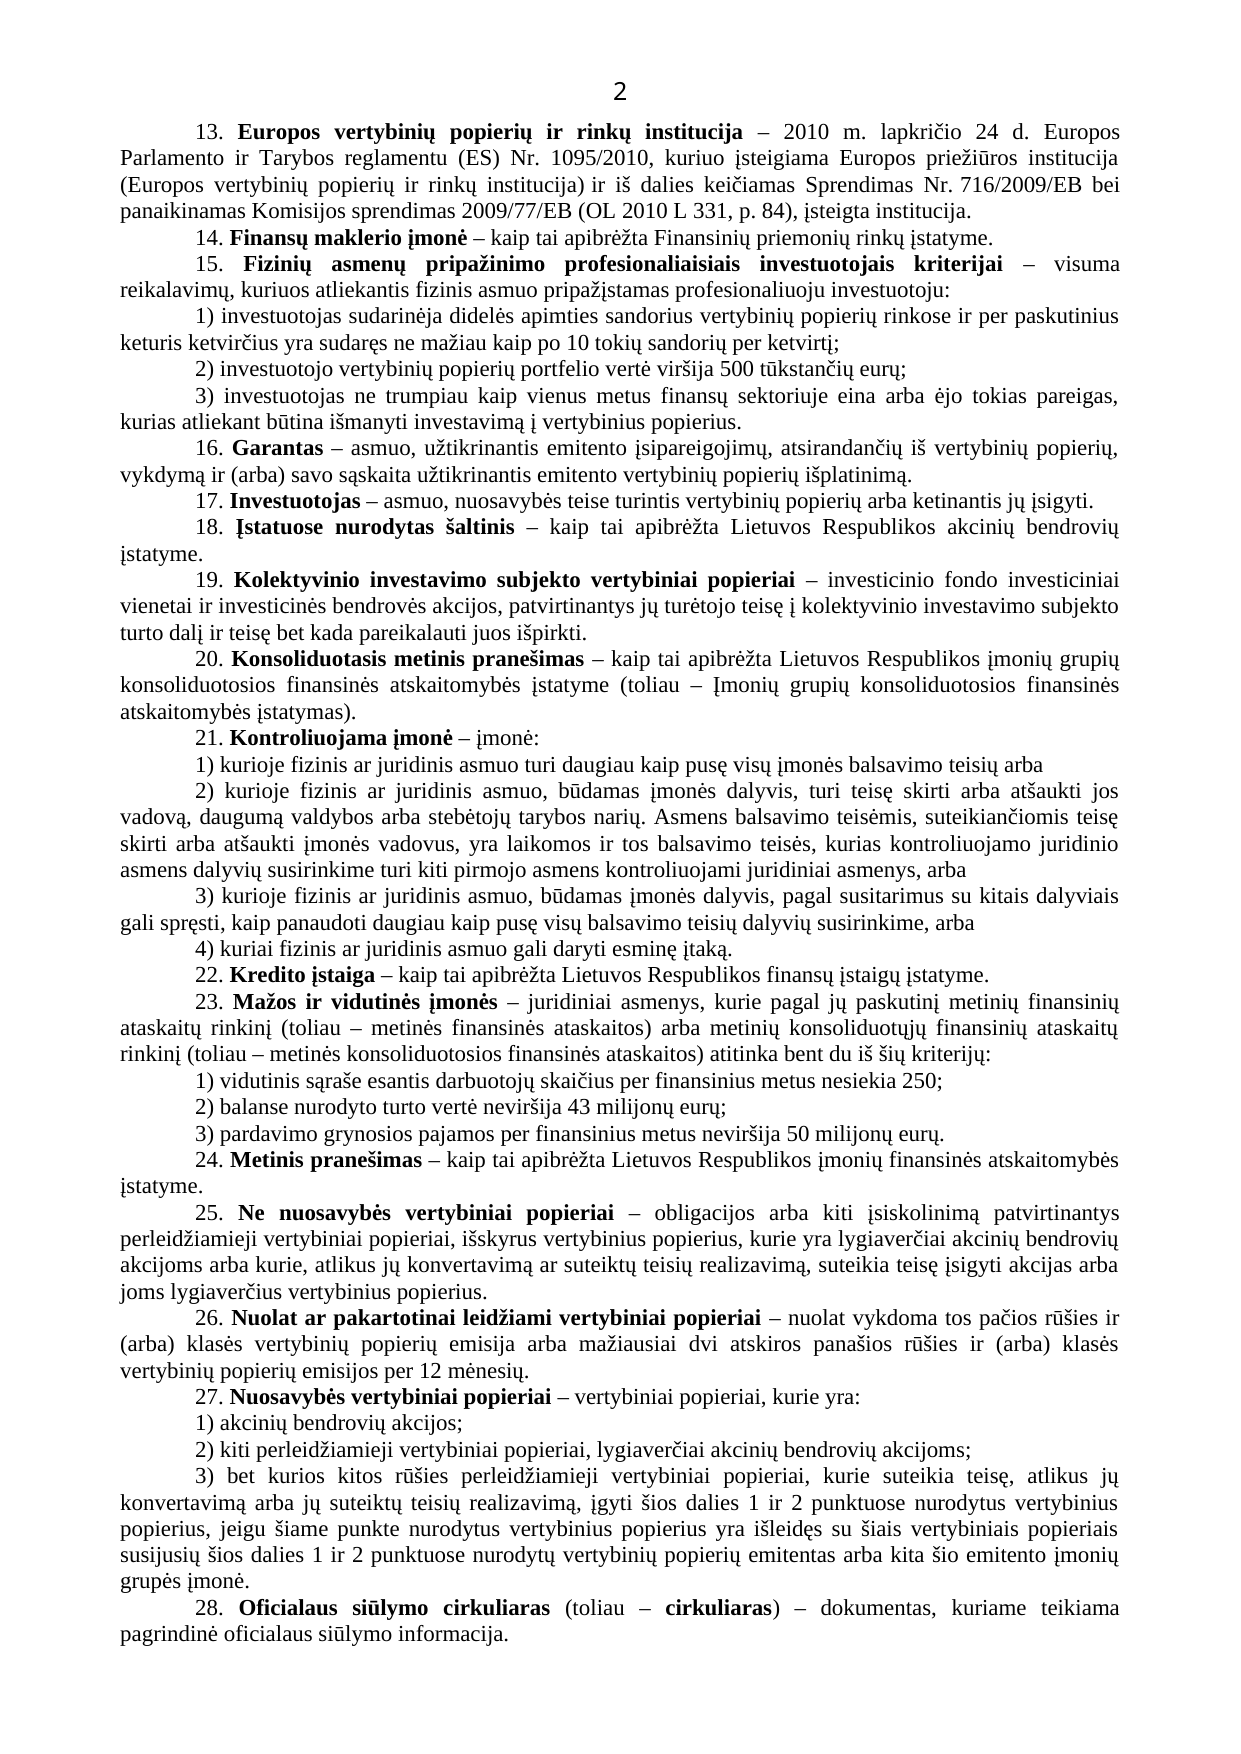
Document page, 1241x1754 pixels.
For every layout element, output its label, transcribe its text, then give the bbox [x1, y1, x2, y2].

text 24. Metinis pranešimas – kaip tai apibrėžta Lietuvos Respublikos įmonių finansinės atskaitomybės įstatyme. [120, 1146, 1120, 1199]
text 15. Fizinių asmenų pripažinimo profesionaliaisiais investuotojais kriterijai – visuma reikalavimų, kuriuos atliekantis fizinis asmuo pripažįstamas profesionaliuoju investuotoju: [120, 250, 1120, 303]
text 14. Finansų maklerio įmonė – kaip tai apibrėžta Finansinių priemonių rinkų įstatyme. [120, 223, 1120, 250]
text 1) kurioje fizinis ar juridinis asmuo turi daugiau kaip pusę visų įmonės balsavimo teisių arba [120, 751, 1120, 777]
text 25. Ne nuosavybės vertybiniai popieriai – obligacijos arba kiti įsiskolinimą patvirtinantys perleidžiamieji vertybiniai popieriai, išskyrus vertybinius popierius, kurie yra lygiaverčiai akcinių bendrovių akcijoms arba kurie, atlikus jų konvertavimą ar suteiktų teisių realizavimą, suteikia teisę įsigyti akcijas arba joms lygiaverčius vertybinius popierius. [120, 1199, 1120, 1304]
text 1) investuotojas sudarinėja didelės apimties sandorius vertybinių popierių rinkose ir per paskutinius keturis ketvirčius yra sudaręs ne mažiau kaip po 10 tokių sandorių per ketvirtį; [120, 303, 1120, 355]
text 19. Kolektyvinio investavimo subjekto vertybiniai popieriai – investicinio fondo investiciniai vienetai ir investicinės bendrovės akcijos, patvirtinantys jų turėtojo teisę į kolektyvinio investavimo subjekto turto dalį ir teisę bet kada pareikalauti juos išpirkti. [120, 566, 1120, 645]
text 26. Nuolat ar pakartotinai leidžiami vertybiniai popieriai – nuolat vykdoma tos pačios rūšies ir (arba) klasės vertybinių popierių emisija arba mažiausiai dvi atskiros panašios rūšies ir (arba) klasės vertybinių popierių emisijos per 12 mėnesių. [120, 1304, 1120, 1383]
text 3) pardavimo grynosios pajamos per finansinius metus neviršija 50 milijonų eurų. [120, 1119, 1120, 1146]
text 1) vidutinis sąraše esantis darbuotojų skaičius per finansinius metus nesiekia 250; [120, 1067, 1120, 1093]
text 17. Investuotojas – asmuo, nuosavybės teise turintis vertybinių popierių arba ketinantis jų įsigyti. [120, 487, 1120, 513]
text 13. Europos vertybinių popierių ir rinkų institucija – 2010 m. lapkričio 24 d. Europos Parlamento ir Tarybos reglamentu (ES) Nr. 1095/2010, kuriuo įsteigiama Europos priežiūros institucija (Europos vertybinių popierių ir rinkų institucija) ir iš dalies keičiamas Sprendimas Nr. 716/2009/EB bei panaikinamas Komisijos sprendimas 2009/77/EB (OL 2010 L 331, p. 84), įsteigta institucija. [120, 118, 1120, 223]
text 1) akcinių bendrovių akcijos; [120, 1409, 1120, 1436]
text 20. Konsoliduotasis metinis pranešimas – kaip tai apibrėžta Lietuvos Respublikos įmonių grupių konsoliduotosios finansinės atskaitomybės įstatyme (toliau – Įmonių grupių konsoliduotosios finansinės atskaitomybės įstatymas). [120, 645, 1120, 724]
text 4) kuriai fizinis ar juridinis asmuo gali daryti esminę įtaką. [120, 935, 1120, 961]
text 3) investuotojas ne trumpiau kaip vienus metus finansų sektoriuje eina arba ėjo tokias pareigas, kurias atliekant būtina išmanyti investavimą į vertybinius popierius. [120, 382, 1120, 434]
text 2) balanse nurodyto turto vertė neviršija 43 milijonų eurų; [120, 1093, 1120, 1119]
text 2) kiti perleidžiamieji vertybiniai popieriai, lygiaverčiai akcinių bendrovių akcijoms; [120, 1436, 1120, 1462]
text 28. Oficialaus siūlymo cirkuliaras (toliau – cirkuliaras) – dokumentas, kuriame teikiama pagrindinė oficialaus siūlymo informacija. [120, 1594, 1120, 1647]
text 27. Nuosavybės vertybiniai popieriai – vertybiniai popieriai, kurie yra: [120, 1383, 1120, 1409]
text 2) investuotojo vertybinių popierių portfelio vertė viršija 500 tūkstančių eurų; [120, 355, 1120, 382]
text 3) kurioje fizinis ar juridinis asmuo, būdamas įmonės dalyvis, pagal susitarimus su kitais dalyviais gali spręsti, kaip panaudoti daugiau kaip pusę visų balsavimo teisių dalyvių susirinkime, arba [120, 882, 1120, 935]
text 2) kurioje fizinis ar juridinis asmuo, būdamas įmonės dalyvis, turi teisę skirti arba atšaukti jos vadovą, daugumą valdybos arba stebėtojų tarybos narių. Asmens balsavimo teisėmis, suteikiančiomis teisę skirti arba atšaukti įmonės vadovus, yra laikomos ir tos balsavimo teisės, kurias kontroliuojamo juridinio asmens dalyvių susirinkime turi kiti pirmojo asmens kontroliuojami juridiniai asmenys, arba [120, 777, 1120, 882]
text 16. Garantas – asmuo, užtikrinantis emitento įsipareigojimų, atsirandančių iš vertybinių popierių, vykdymą ir (arba) savo sąskaita užtikrinantis emitento vertybinių popierių išplatinimą. [120, 434, 1120, 487]
text 22. Kredito įstaiga – kaip tai apibrėžta Lietuvos Respublikos finansų įstaigų įstatyme. [120, 961, 1120, 988]
text 3) bet kurios kitos rūšies perleidžiamieji vertybiniai popieriai, kurie suteikia teisę, atlikus jų konvertavimą arba jų suteiktų teisių realizavimą, įgyti šios dalies 1 ir 2 punktuose nurodytus vertybinius popierius, jeigu šiame punkte nurodytus vertybinius popierius yra išleidęs su šiais vertybiniais popieriais susijusių šios dalies 1 ir 2 punktuose nurodytų vertybinių popierių emitentas arba kita šio emitento įmonių grupės įmonė. [120, 1462, 1120, 1594]
text 23. Mažos ir vidutinės įmonės – juridiniai asmenys, kurie pagal jų paskutinį metinių finansinių ataskaitų rinkinį (toliau – metinės finansinės ataskaitos) arba metinių konsoliduotųjų finansinių ataskaitų rinkinį (toliau – metinės konsoliduotosios finansinės ataskaitos) atitinka bent du iš šių kriterijų: [120, 988, 1120, 1067]
text 21. Kontroliuojama įmonė – įmonė: [120, 724, 1120, 751]
text 18. Įstatuose nurodytas šaltinis – kaip tai apibrėžta Lietuvos Respublikos akcinių bendrovių įstatyme. [120, 513, 1120, 566]
